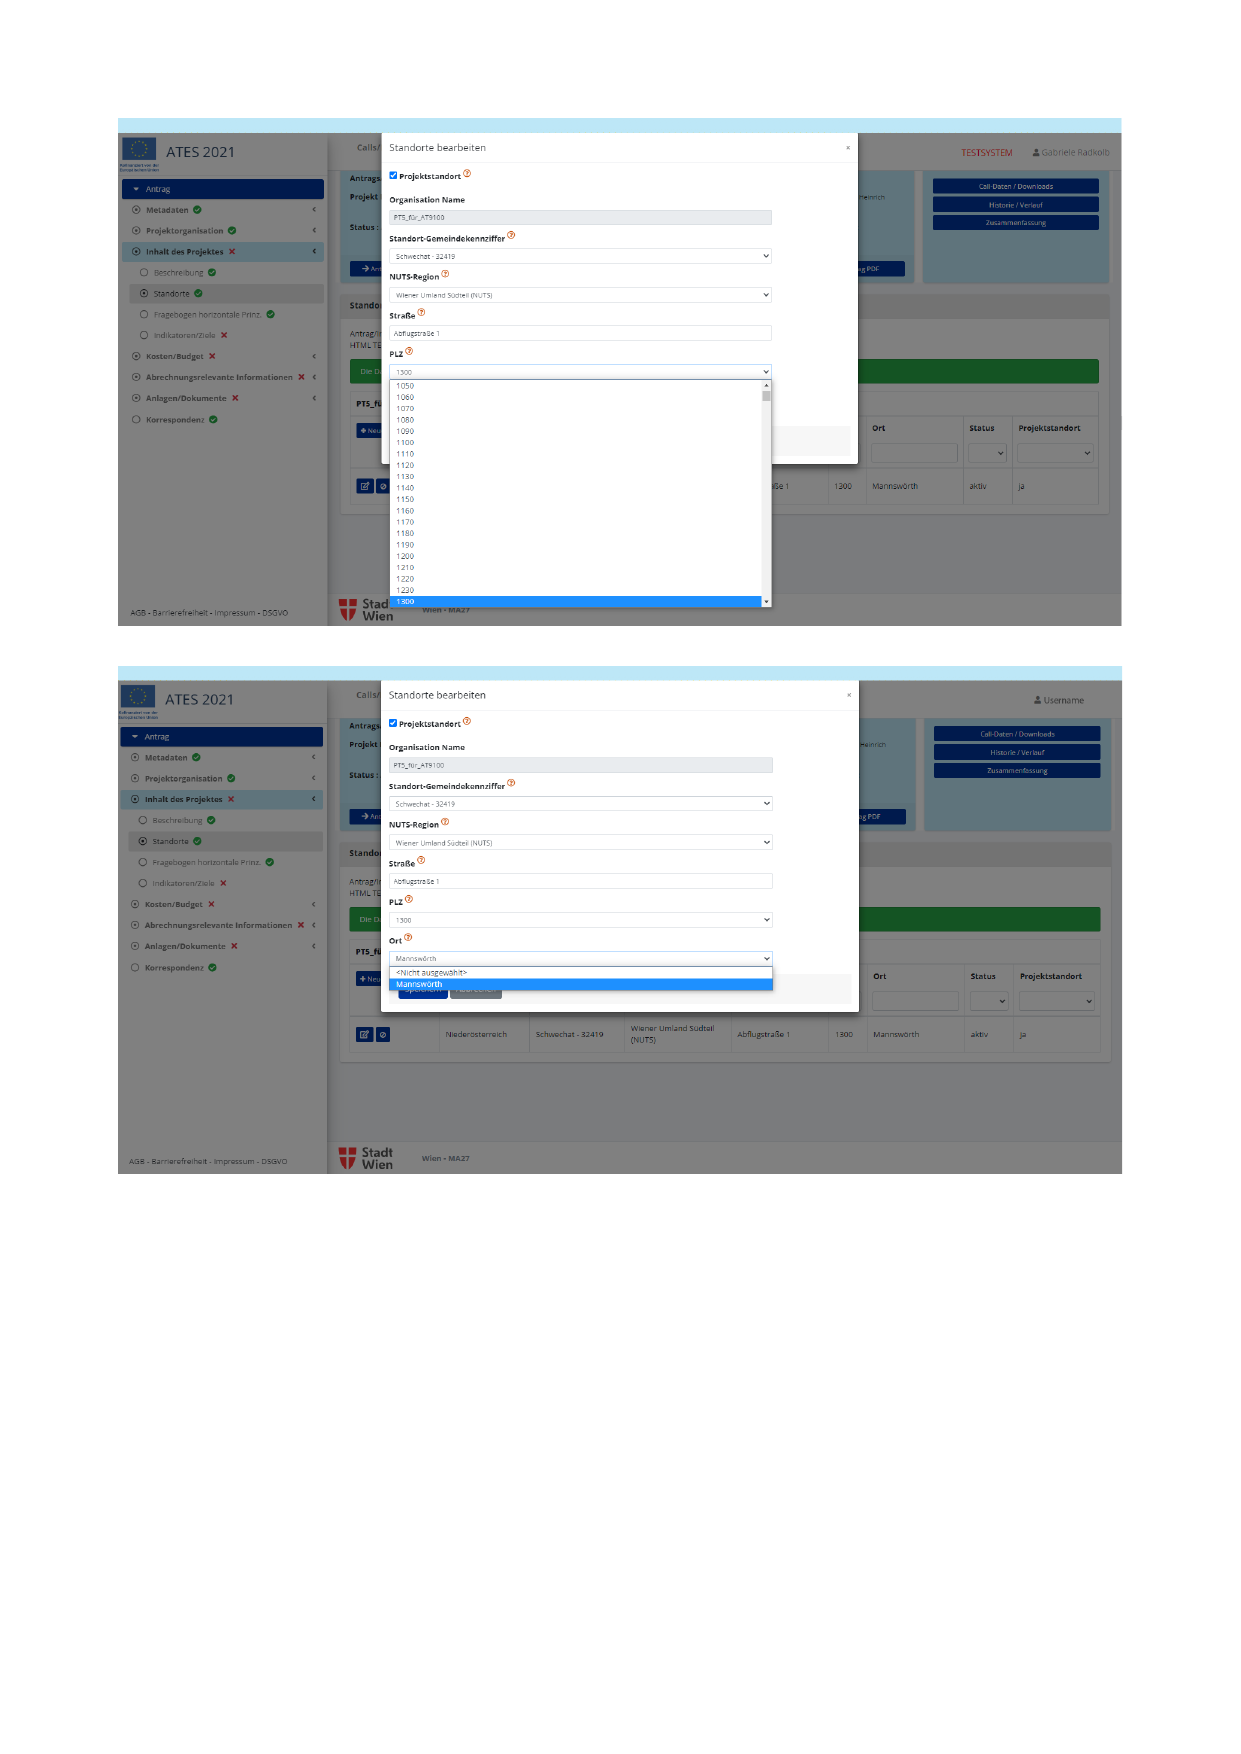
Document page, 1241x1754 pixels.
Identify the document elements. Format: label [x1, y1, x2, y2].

picture [118, 118, 1123, 626]
picture [118, 666, 1123, 1174]
